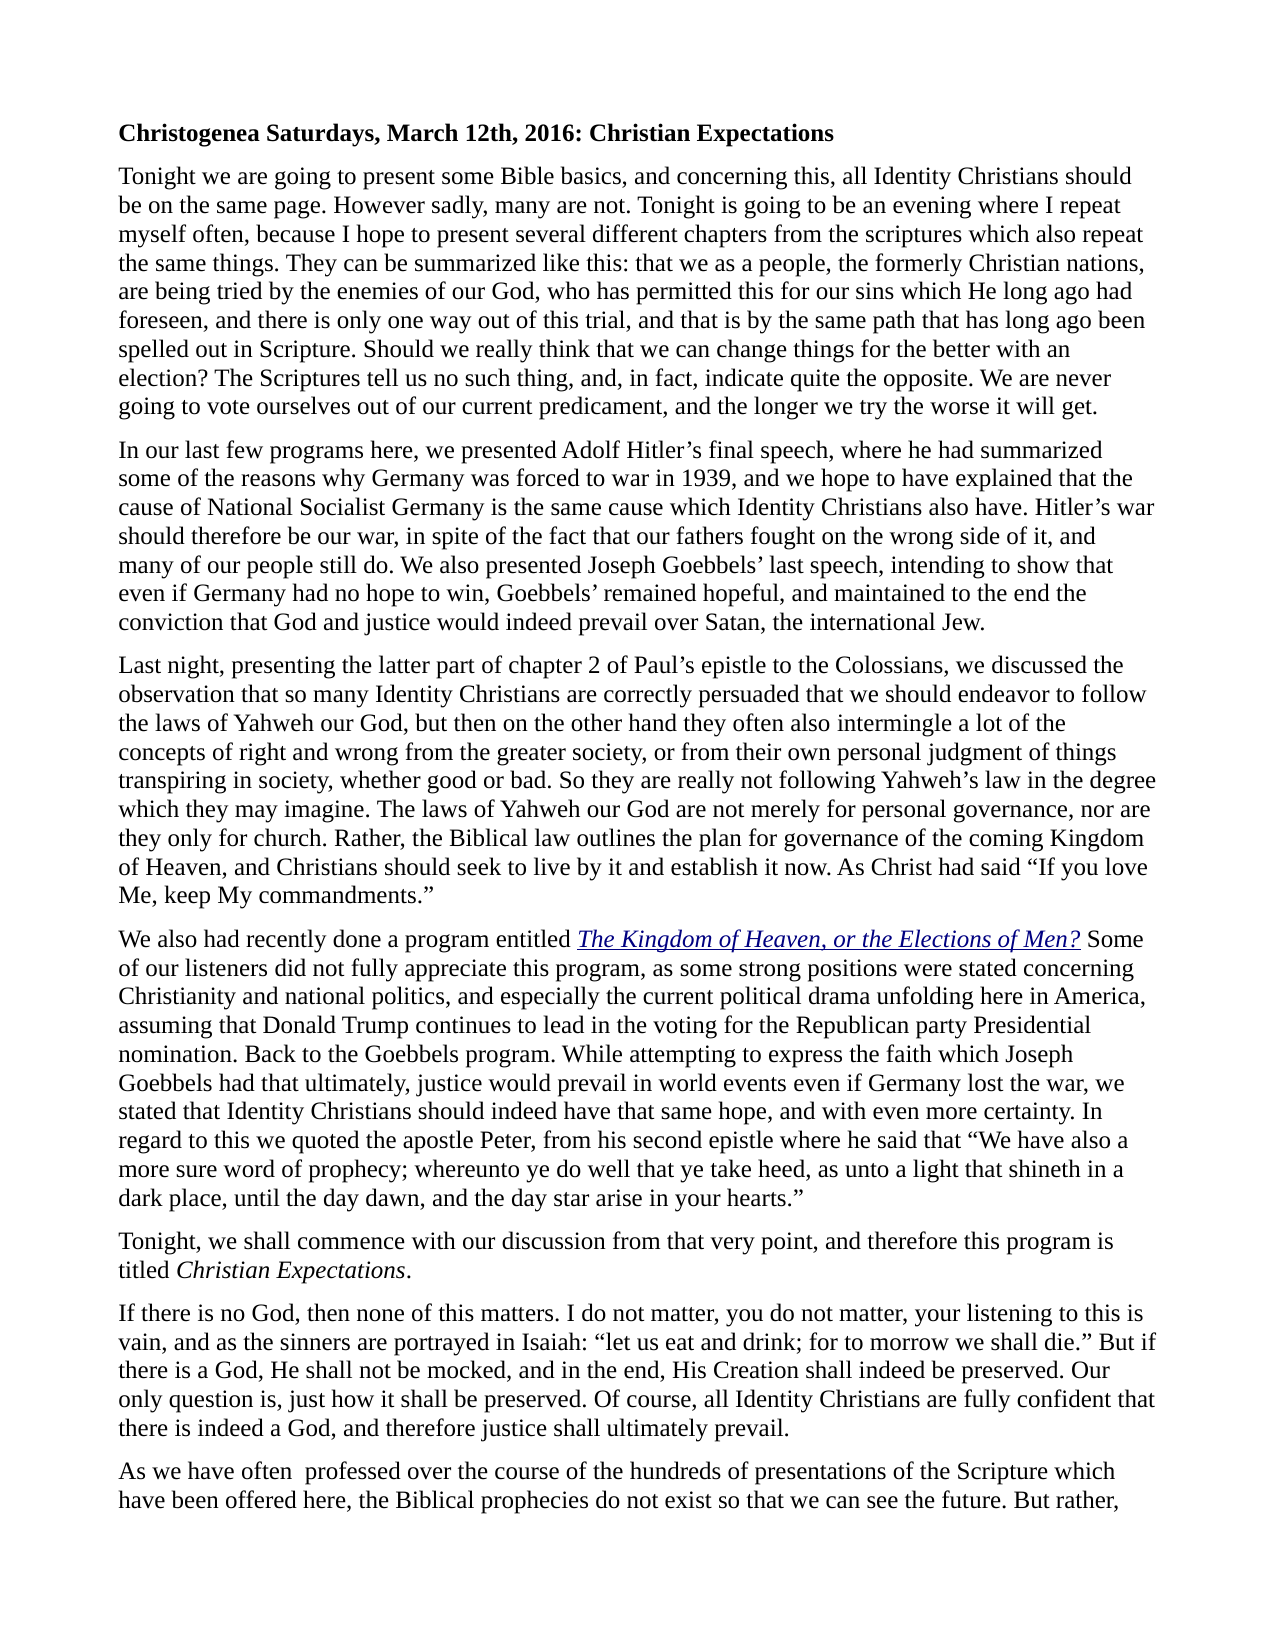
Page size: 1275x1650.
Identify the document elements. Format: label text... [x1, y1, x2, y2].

text Tonight, we shall commence with our discussion from that very point, and therefore this program is titled Christian Expectations. [118, 1226, 1157, 1283]
text Christogenea Saturdays, March 12th, 2016: Christian Expectations [118, 118, 1157, 147]
text Last night, presenting the latter part of chapter 2 of Paul’s epistle to the Colossians, we discussed the observation that so many Identity Christians are correctly persuaded that we should endeavor to follow the laws of Yahweh our God, but then on the other hand they often also intermingle a lot of the concepts of right and wrong from the greater society, or from their own personal judgment of things transpiring in society, whether good or bad. So they are really not following Yahweh’s law in the degree which they may imagine. The laws of Yahweh our God are not merely for personal governance, nor are they only for church. Rather, the Biblical law outlines the plan for governance of the coming Kingdom of Heaven, and Christians should seek to live by it and establish it now. As Christ had said “If you love Me, keep My commandments.” [118, 651, 1157, 909]
text In our last few programs here, we presented Adolf Hitler’s final speech, where he had summarized some of the reasons why Germany was forced to war in 1939, and we hope to have explained that the cause of National Socialist Germany is the same cause which Identity Christians also have. Hitler’s war should therefore be our war, in spite of the fact that our fathers fought on the wrong side of it, and many of our people still do. We also presented Joseph Goebbels’ last speech, intending to show that even if Germany had no hope to win, Goebbels’ remained hopeful, and maintained to the end the conviction that God and justice would indeed prevail over Satan, the international Jew. [118, 435, 1157, 636]
text Tonight we are going to present some Bible basics, and concerning this, all Identity Christians should be on the same page. However sadly, many are not. Tonight is going to be an evening where I repeat myself often, because I hope to present several different chapters from the scriptures which also repeat the same things. They can be summarized like this: that we as a people, the formerly Christian nations, are being tried by the enemies of our God, who has permitted this for our sins which He long ago had foreseen, and there is only one way out of this trial, and that is by the same path that has long ago been spelled out in Scripture. Should we really think that we can change things for the better with an election? The Scriptures tell us no such thing, and, in fact, indicate quite the opposite. We are never going to vote ourselves out of our current predicament, and the longer we try the worse it will get. [118, 161, 1157, 420]
text We also had recently done a program entitled The Kingdom of Heaven, or the Elections of Men? Some of our listeners did not fully appreciate this program, as some strong positions were stated concerning Christianity and national politics, and especially the current political drama unfolding here in America, assuming that Donald Trump continues to lead in the voting for the Republican party Presidential nomination. Back to the Goebbels program. While attempting to express the faith which Joseph Goebbels had that ultimately, justice would prevail in world events even if Germany lost the war, we stated that Identity Christians should indeed have that same hope, and with even more certainty. In regard to this we quoted the apostle Peter, from his second epistle where he said that “We have also a more sure word of prophecy; whereunto ye do well that ye take heed, as unto a light that shineth in a dark place, until the day dawn, and the day star arise in your hearts.” [118, 924, 1157, 1211]
text If there is no God, then none of this matters. I do not matter, you do not matter, your listening to this is vain, and as the sinners are portrayed in Isaiah: “let us eat and drink; for to morrow we shall die.” But if there is a God, He shall not be mocked, and in the end, His Creation shall indeed be preserved. Our only question is, just how it shall be preserved. Of course, all Identity Christians are fully confident that there is indeed a God, and therefore justice shall ultimately prevail. [118, 1298, 1157, 1442]
text As we have often professed over the course of the hundreds of presentations of the Scripture which have been offered here, the Biblical prophecies do not exist so that we can see the future. But rather, [118, 1456, 1157, 1514]
